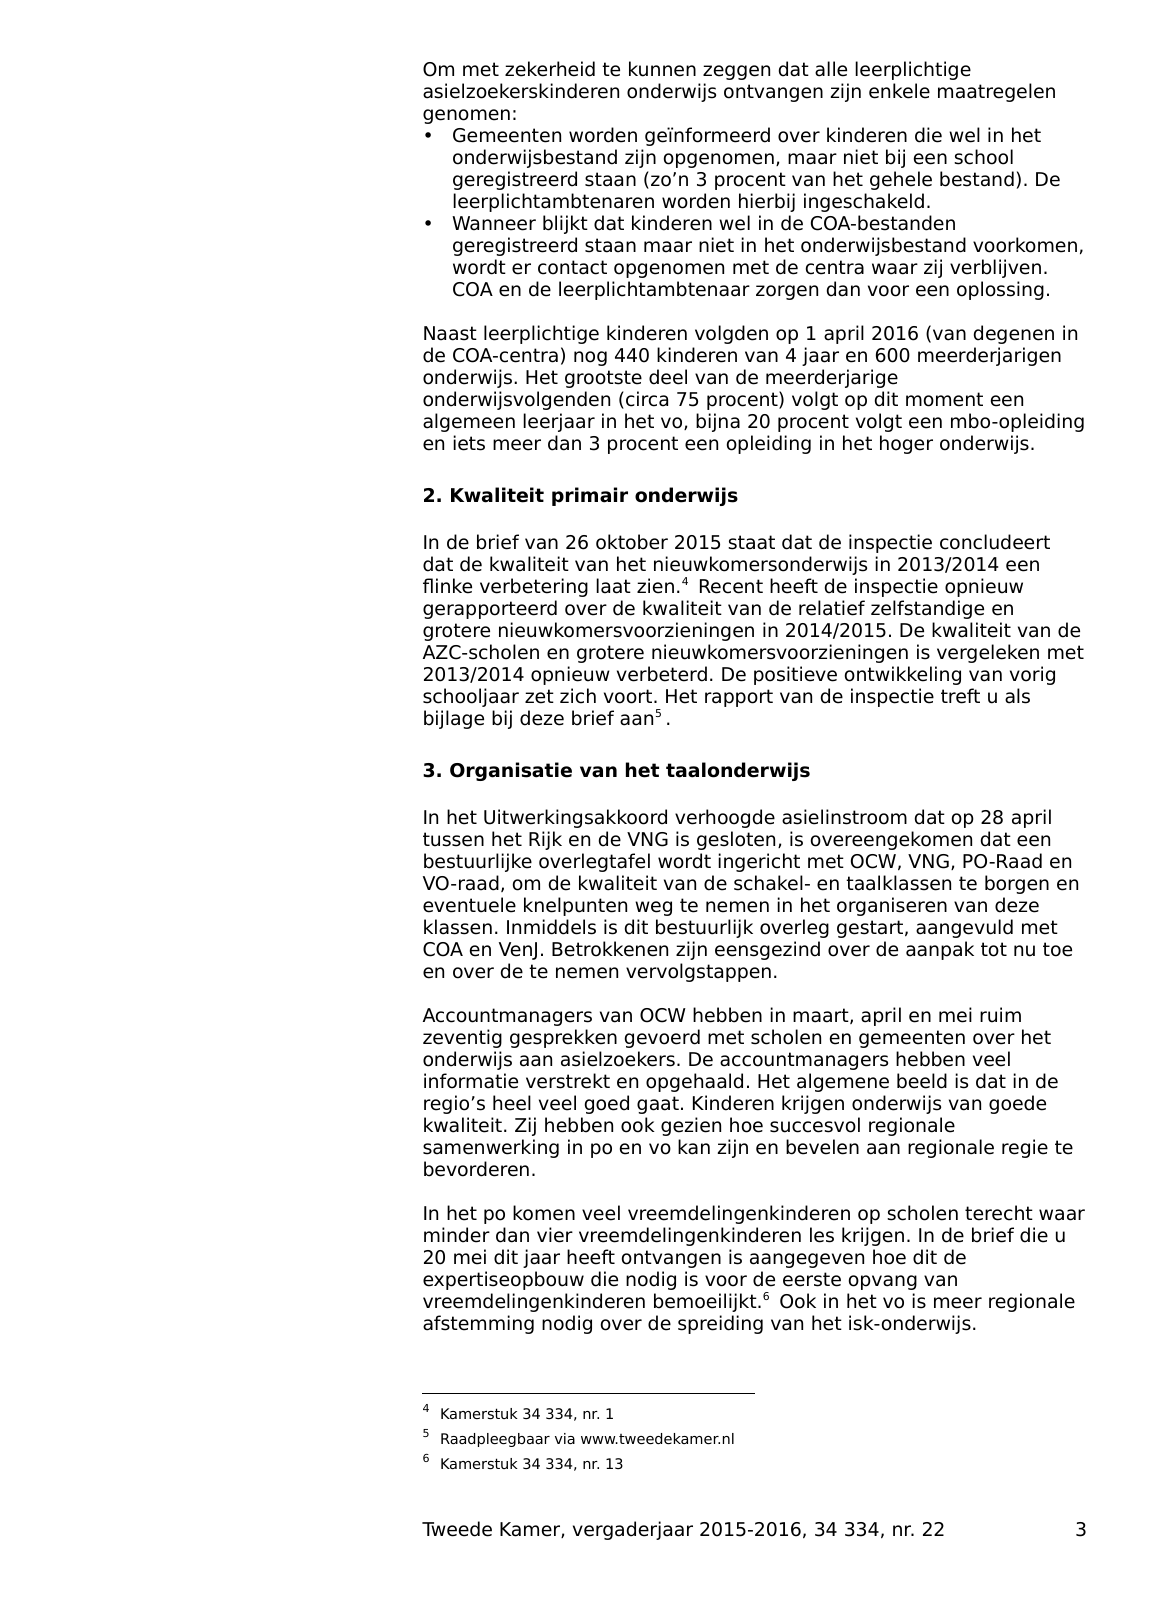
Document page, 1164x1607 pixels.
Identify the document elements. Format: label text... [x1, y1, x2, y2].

text In het po komen veel vreemdelingenkinderen op scholen terecht waar minder dan vier vreemdelingenkinderen les krijgen. In de brief die u 20 mei dit jaar heeft ontvangen is aangegeven hoe dit de expertiseopbouw die nodig is voor de eerste opvang van vreemdelingenkinderen bemoeilijkt. Ook in het vo is meer regionale afstemming nodig over de spreiding van het isk-onderwijs. [422, 1203, 1087, 1334]
text Naast leerplichtige kinderen volgden op 1 april 2016 (van degenen in de COA-centra) nog 440 kinderen van 4 jaar en 600 meerderjarigen onderwijs. Het grootste deel van de meerderjarige onderwijsvolgenden (circa 75 procent) volgt op dit moment een algemeen leerjaar in het vo, bijna 20 procent volgt een mbo-opleiding en iets meer dan 3 procent een opleiding in het hoger onderwijs. [422, 323, 1087, 455]
text Kamerstuk 34 334, nr. 13 [422, 1452, 1087, 1474]
text Raadpleegbaar via www.tweedekamer.nl [422, 1427, 1087, 1449]
subtitle 3. Organisatie van het taalonderwijs [422, 760, 1087, 782]
text Om met zekerheid te kunnen zeggen dat alle leerplichtige asielzoekerskinderen onderwijs ontvangen zijn enkele maatregelen genomen: [422, 59, 1087, 125]
text In de brief van 26 oktober 2015 staat dat de inspectie concludeert dat de kwaliteit van het nieuwkomersonderwijs in 2013/2014 een flinke verbetering laat zien. Recent heeft de inspectie opnieuw gerapporteerd over de kwaliteit van de relatief zelfstandige en grotere nieuwkomersvoorzieningen in 2014/2015. De kwaliteit van de AZC-scholen en grotere nieuwkomersvoorzieningen is vergeleken met 2013/2014 opnieuw verbeterd. De positieve ontwikkeling van vorig schooljaar zet zich voort. Het rapport van de inspectie treft u als bijlage bij deze brief aan. [422, 532, 1087, 730]
text Kamerstuk 34 334, nr. 1 [422, 1402, 1087, 1424]
text • Gemeenten worden geïnformeerd over kinderen die wel in het onderwijsbestand zijn opgenomen, maar niet bij een school geregistreerd staan (zo’n 3 procent van het gehele bestand). De leerplichtambtenaren worden hierbij ingeschakeld. [422, 125, 1087, 213]
text • Wanneer blijkt dat kinderen wel in de COA-bestanden geregistreerd staan maar niet in het onderwijsbestand voorkomen, wordt er contact opgenomen met de centra waar zij verblijven. COA en de leerplichtambtenaar zorgen dan voor een oplossing. [422, 213, 1087, 301]
text In het Uitwerkingsakkoord verhoogde asielinstroom dat op 28 april tussen het Rijk en de VNG is gesloten, is overeengekomen dat een bestuurlijke overlegtafel wordt ingericht met OCW, VNG, PO-Raad en VO-raad, om de kwaliteit van de schakel- en taalklassen te borgen en eventuele knelpunten weg te nemen in het organiseren van deze klassen. Inmiddels is dit bestuurlijk overleg gestart, aangevuld met COA en VenJ. Betrokkenen zijn eensgezind over de aanpak tot nu toe en over de te nemen vervolgstappen. [422, 807, 1087, 982]
text Accountmanagers van OCW hebben in maart, april en mei ruim zeventig gesprekken gevoerd met scholen en gemeenten over het onderwijs aan asielzoekers. De accountmanagers hebben veel informatie verstrekt en opgehaald. Het algemene beeld is dat in de regio’s heel veel goed gaat. Kinderen krijgen onderwijs van goede kwaliteit. Zij hebben ook gezien hoe succesvol regionale samenwerking in po en vo kan zijn en bevelen aan regionale regie te bevorderen. [422, 1005, 1087, 1181]
subtitle 2. Kwaliteit primair onderwijs [422, 485, 1087, 507]
